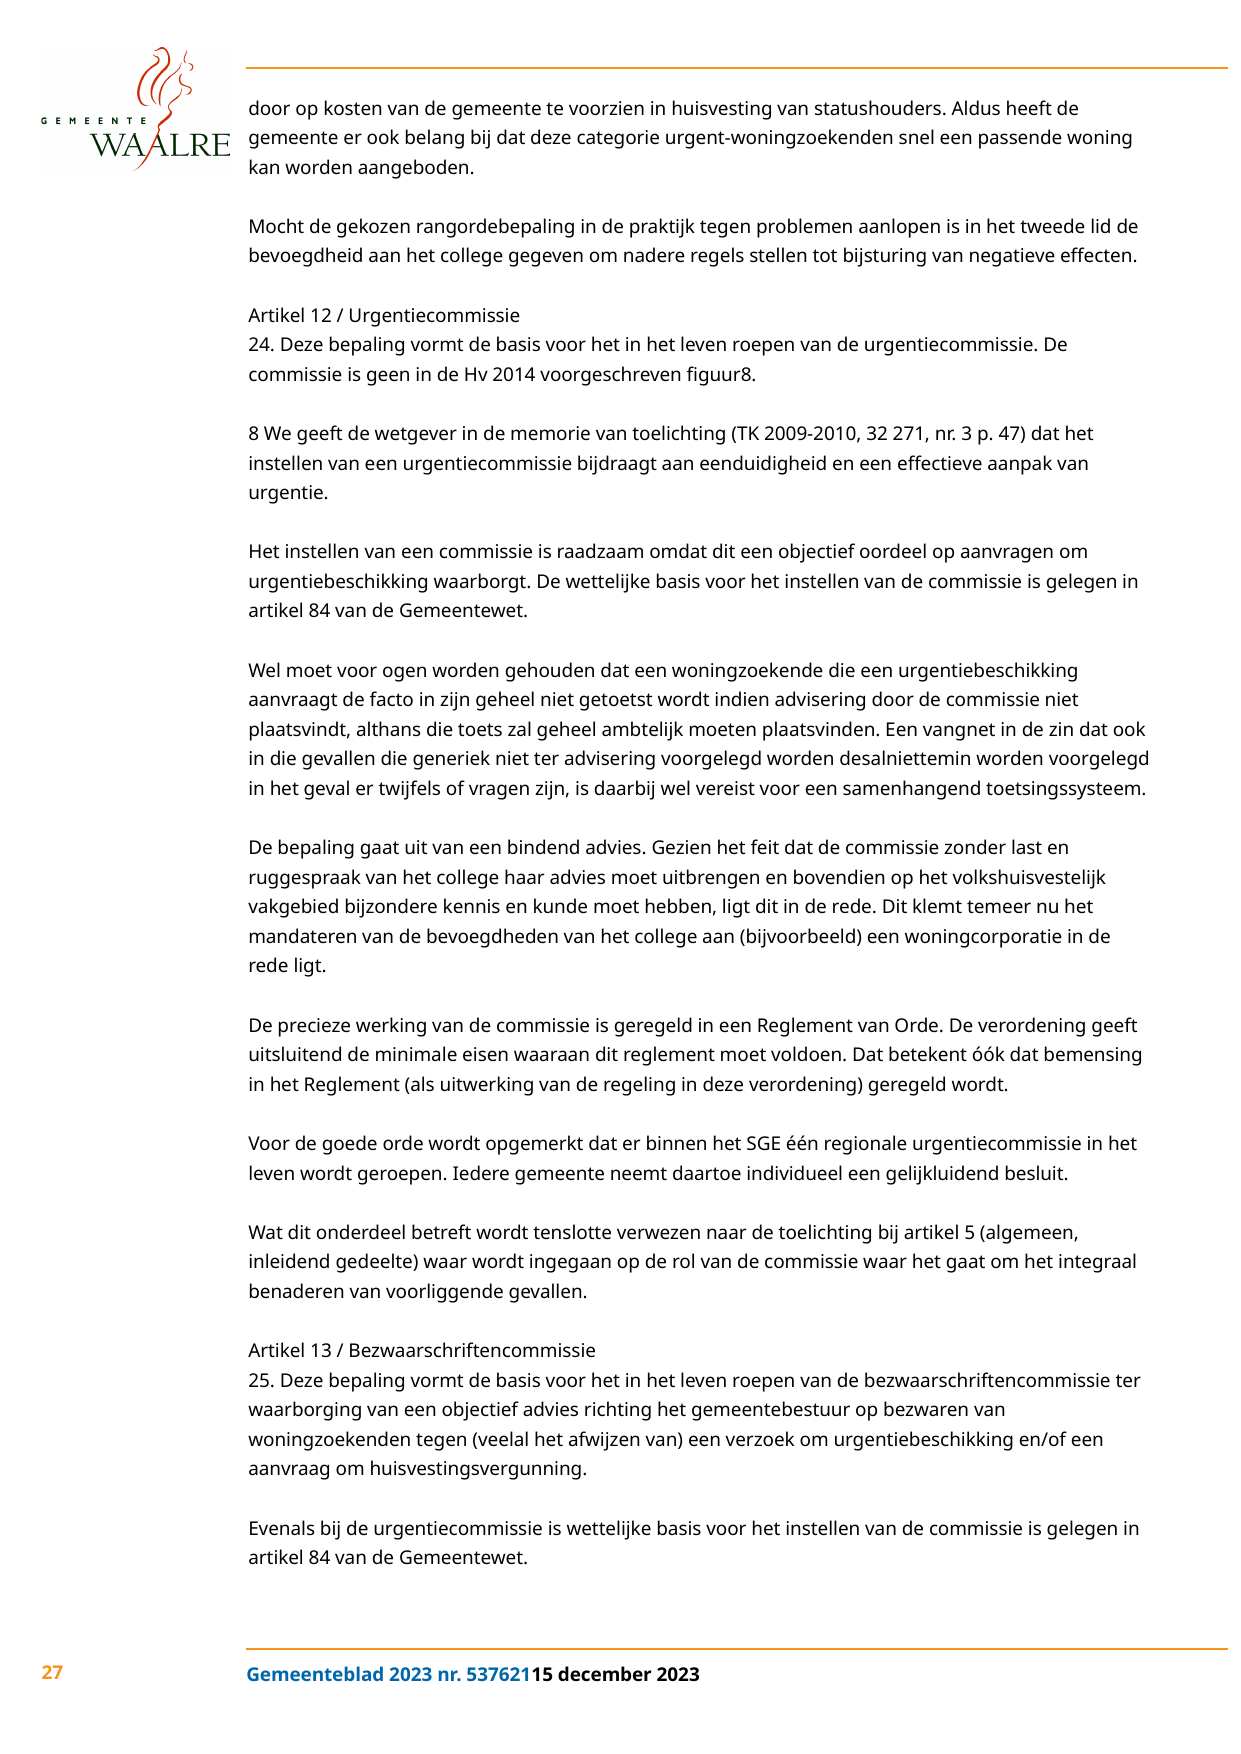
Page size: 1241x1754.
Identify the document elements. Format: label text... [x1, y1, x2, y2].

text 8 We geeft de wetgever in de memorie van toelichting (TK 2009-2010, 32 271, nr. 3 p. 47) dat het instellen van een urgentiecommissie bijdraagt aan eenduidigheid en een effectieve aanpak van urgentie. [248, 420, 1152, 505]
text Voor de goede orde wordt opgemerkt dat er binnen het SGE één regionale urgentiecommissie in het leven wordt geroepen. Iedere gemeente neemt daartoe individueel een gelijkluidend besluit. [248, 1130, 1152, 1186]
text Artikel 12 / Urgentiecommissie [248, 302, 1152, 328]
text Wat dit onderdeel betreft wordt tenslotte verwezen naar de toelichting bij artikel 5 (algemeen, inleidend gedeelte) waar wordt ingegaan op de rol van de commissie waar het gaat om het integraal benaderen van voorliggende gevallen. [248, 1219, 1152, 1304]
text Wel moet voor ogen worden gehouden dat een woningzoekende die een urgentiebeschikking aanvraagt de facto in zijn geheel niet getoetst wordt indien advisering door de commissie niet plaatsvindt, althans die toets zal geheel ambtelijk moeten plaatsvinden. Een vangnet in de zin dat ook in die gevallen die generiek niet ter advisering voorgelegd worden desalniettemin worden voorgelegd in het geval er twijfels of vragen zijn, is daarbij wel vereist voor een samenhangend toetsingssysteem. [248, 657, 1152, 801]
text 25. Deze bepaling vormt de basis voor het in het leven roepen van de bezwaarschriftencommissie ter waarborging van een objectief advies richting het gemeentebestuur op bezwaren van woningzoekenden tegen (veelal het afwijzen van) een verzoek om urgentiebeschikking en/of een aanvraag om huisvestingsvergunning. [248, 1367, 1152, 1481]
text door op kosten van de gemeente te voorzien in huisvesting van statushouders. Aldus heeft de gemeente er ook belang bij dat deze categorie urgent-woningzoekenden snel een passende woning kan worden aangeboden. [248, 95, 1152, 180]
text Mocht de gekozen rangordebepaling in de praktijk tegen problemen aanlopen is in het tweede lid de bevoegdheid aan het college gegeven om nadere regels stellen tot bijsturing van negatieve effecten. [248, 213, 1152, 268]
text De bepaling gaat uit van een bindend advies. Gezien het feit dat de commissie zonder last en ruggespraak van het college haar advies moet uitbrengen en bovendien op het volkshuisvestelijk vakgebied bijzondere kennis en kunde moet hebben, ligt dit in de rede. Dit klemt temeer nu het mandateren van de bevoegdheden van het college aan (bijvoorbeeld) een woningcorporatie in de rede ligt. [248, 834, 1152, 978]
picture [41, 47, 231, 172]
text Artikel 13 / Bezwaarschriftencommissie [248, 1337, 1152, 1363]
text 24. Deze bepaling vormt de basis voor het in het leven roepen van de urgentiecommissie. De commissie is geen in de Hv 2014 voorgeschreven figuur8. [248, 331, 1152, 387]
text Evenals bij de urgentiecommissie is wettelijke basis voor het instellen van de commissie is gelegen in artikel 84 van de Gemeentewet. [248, 1515, 1152, 1570]
text De precieze werking van de commissie is geregeld in een Reglement van Orde. De verordening geeft uitsluitend de minimale eisen waaraan dit reglement moet voldoen. Dat betekent óók dat bemensing in het Reglement (als uitwerking van de regeling in deze verordening) geregeld wordt. [248, 1012, 1152, 1097]
text Het instellen van een commissie is raadzaam omdat dit een objectief oordeel op aanvragen om urgentiebeschikking waarborgt. De wettelijke basis voor het instellen van de commissie is gelegen in artikel 84 van de Gemeentewet. [248, 538, 1152, 623]
